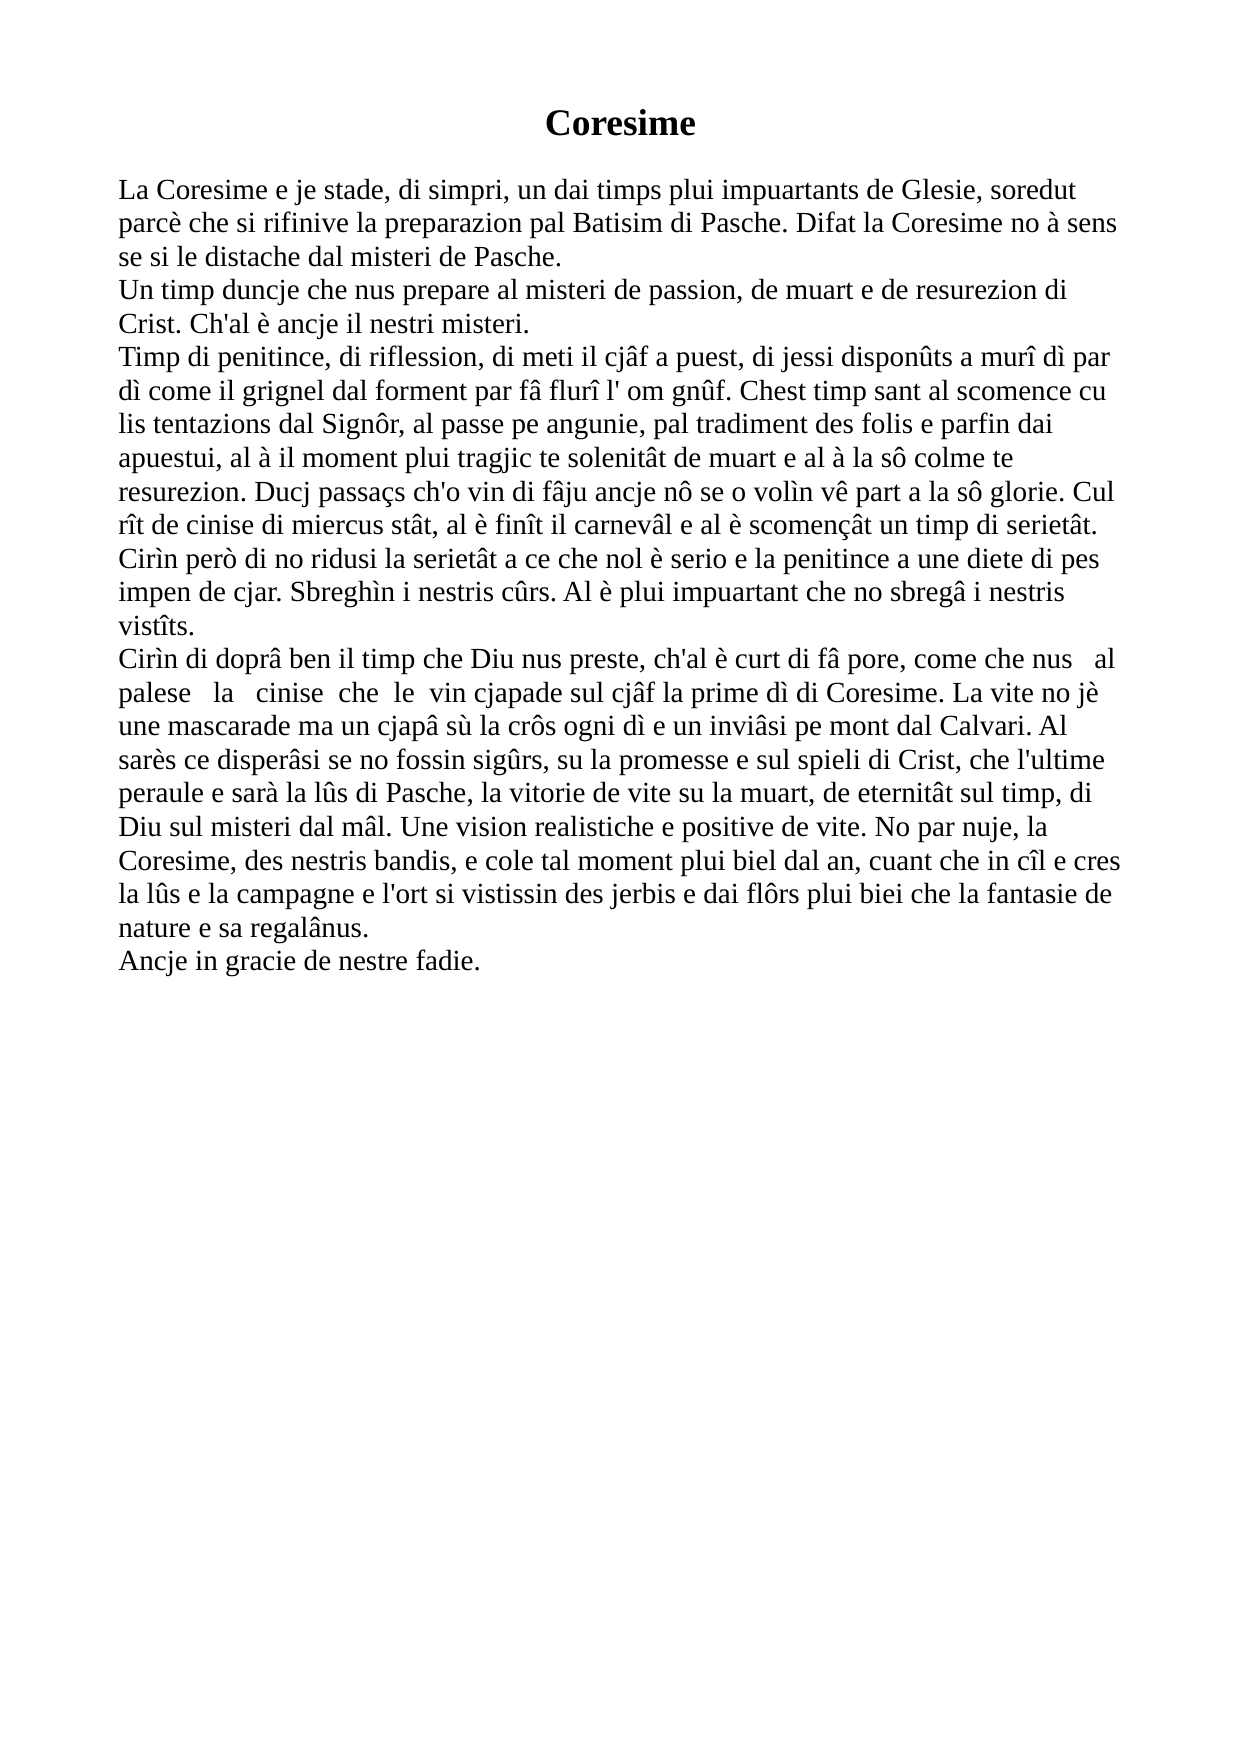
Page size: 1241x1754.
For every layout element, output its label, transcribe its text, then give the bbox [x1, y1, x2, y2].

text Ancje in gracie de nestre fadie. [118, 943, 1122, 977]
text Coresime [118, 100, 1122, 143]
text Timp di penitince, di riflession, di meti il cjâf a puest, di jessi disponûts a murî dì par dì come il grignel dal forment par fâ flurî l' om gnûf. Chest timp sant al scomence cu lis tentazions dal Signôr, al passe pe angunie, pal tradiment des folis e parfin dai apuestui, al à il moment plui tragjic te solenitât de muart e al à la sô colme te resurezion. Ducj passaçs ch'o vin di fâju ancje nô se o volìn vê part a la sô glorie. Cul rît de cinise di miercus stât, al è finît il carnevâl e al è scomençât un timp di serietât. Cirìn però di no ridusi la serietât a ce che nol è serio e la penitince a une diete di pes impen de cjar. Sbreghìn i nestris cûrs. Al è plui impuartant che no sbregâ i nestris vistîts. [118, 339, 1122, 641]
text Un timp duncje che nus prepare al misteri de passion, de muart e de resurezion di Crist. Ch'al è ancje il nestri misteri. [118, 272, 1122, 339]
text La Coresime e je stade, di simpri, un dai timps plui impuartants de Glesie, soredut parcè che si rifinive la preparazion pal Batisim di Pasche. Difat la Coresime no à sens se si le distache dal misteri de Pasche. [118, 172, 1122, 272]
text Cirìn di doprâ ben il timp che Diu nus preste, ch'al è curt di fâ pore, come che nus al palese la cinise che le vin cjapade sul cjâf la prime dì di Coresime. La vite no jè une mascarade ma un cjapâ sù la crôs ogni dì e un inviâsi pe mont dal Calvari. Al sarès ce disperâsi se no fossin sigûrs, su la promesse e sul spieli di Crist, che l'ultime peraule e sarà la lûs di Pasche, la vitorie de vite su la muart, de eternitât sul timp, di Diu sul misteri dal mâl. Une vision realistiche e positive de vite. No par nuje, la Coresime, des nestris bandis, e cole tal moment plui biel dal an, cuant che in cîl e cres la lûs e la campagne e l'ort si vistissin des jerbis e dai flôrs plui biei che la fantasie de nature e sa regalânus. [118, 641, 1122, 943]
